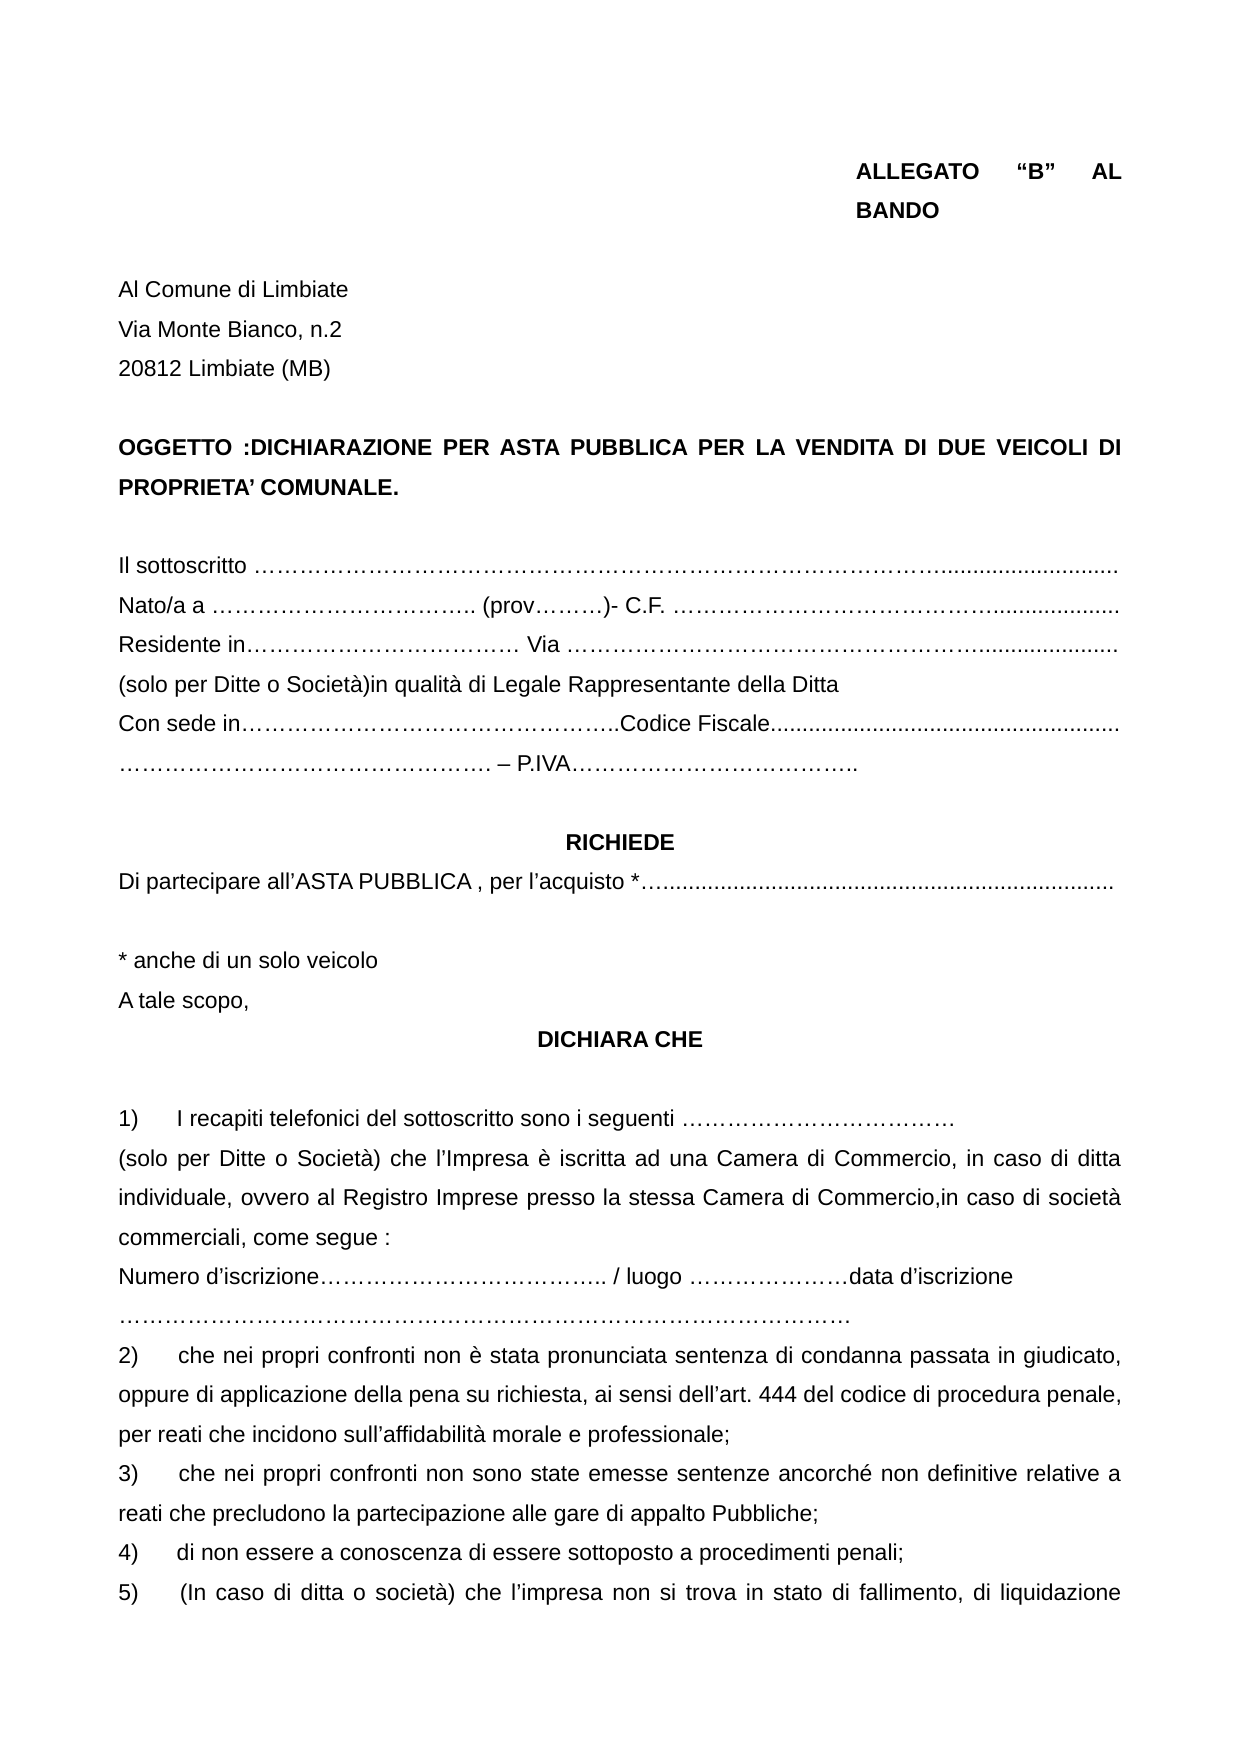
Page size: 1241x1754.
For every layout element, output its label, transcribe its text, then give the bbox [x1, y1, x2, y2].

subtitle RICHIEDE [118, 829, 1122, 855]
text 2) che nei propri confronti non è stata pronunciata sentenza di condanna passata in giudicato, oppure di applicazione della pena su richiesta, ai sensi dell’art. 444 del codice di procedura penale, per reati che incidono sull’affidabilità morale e professionale; [118, 1342, 1122, 1447]
text 3) che nei propri confronti non sono state emesse sentenze ancorché non definitive relative a reati che precludono la partecipazione alle gare di appalto Pubbliche; [118, 1460, 1122, 1526]
text 4) di non essere a conoscenza di essere sottoposto a procedimenti penali; [118, 1539, 1122, 1566]
text Di partecipare all’ASTA PUBBLICA , per l’acquisto *…....................................................................... [118, 868, 1122, 894]
text (solo per Ditte o Società) che l’Impresa è iscritta ad una Camera di Commercio, in caso di ditta individuale, ovvero al Registro Imprese presso la stessa Camera di Commercio,in caso di società commerciali, come segue : [118, 1144, 1122, 1250]
text * anche di un solo veicolo [118, 947, 1122, 973]
text Via Monte Bianco, n.2 [118, 316, 1122, 342]
text OGGETTO :DICHIARAZIONE PER ASTA PUBBLICA PER LA VENDITA DI DUE VEICOLI DI PROPRIETA’ COMUNALE. [118, 434, 1122, 500]
text 1) I recapiti telefonici del sottoscritto sono i seguenti ……………………………… [118, 1105, 1122, 1131]
text Al Comune di Limbiate [118, 276, 1122, 302]
text 5) (In caso di ditta o società) che l’impresa non si trova in stato di fallimento, di liquidazione [118, 1579, 1122, 1605]
text Residente in……………………………… Via ………………………………………………...................... [118, 631, 1122, 658]
text Numero d’iscrizione……………………………….. / luogo …………………data d’iscrizione [118, 1263, 1122, 1289]
text Con sede in…………………………………………..Codice Fiscale....................................................... …………………………………………. – P.IVA……………………………….. [118, 710, 1122, 776]
text Nato/a a …………………………….. (prov………)- C.F. …………………………………….................... [118, 592, 1122, 618]
text 20812 Limbiate (MB) [118, 355, 1122, 381]
text Il sottoscritto ………………………………………………………………………………............................ [118, 552, 1122, 579]
text …………………………………………………………………………………… [118, 1302, 1122, 1329]
text (solo per Ditte o Società)in qualità di Legale Rappresentante della Ditta [118, 671, 1122, 697]
text A tale scopo, [118, 987, 1122, 1013]
text DICHIARA CHE [118, 1026, 1122, 1052]
text ALLEGATO “B” AL BANDO [856, 158, 1122, 223]
